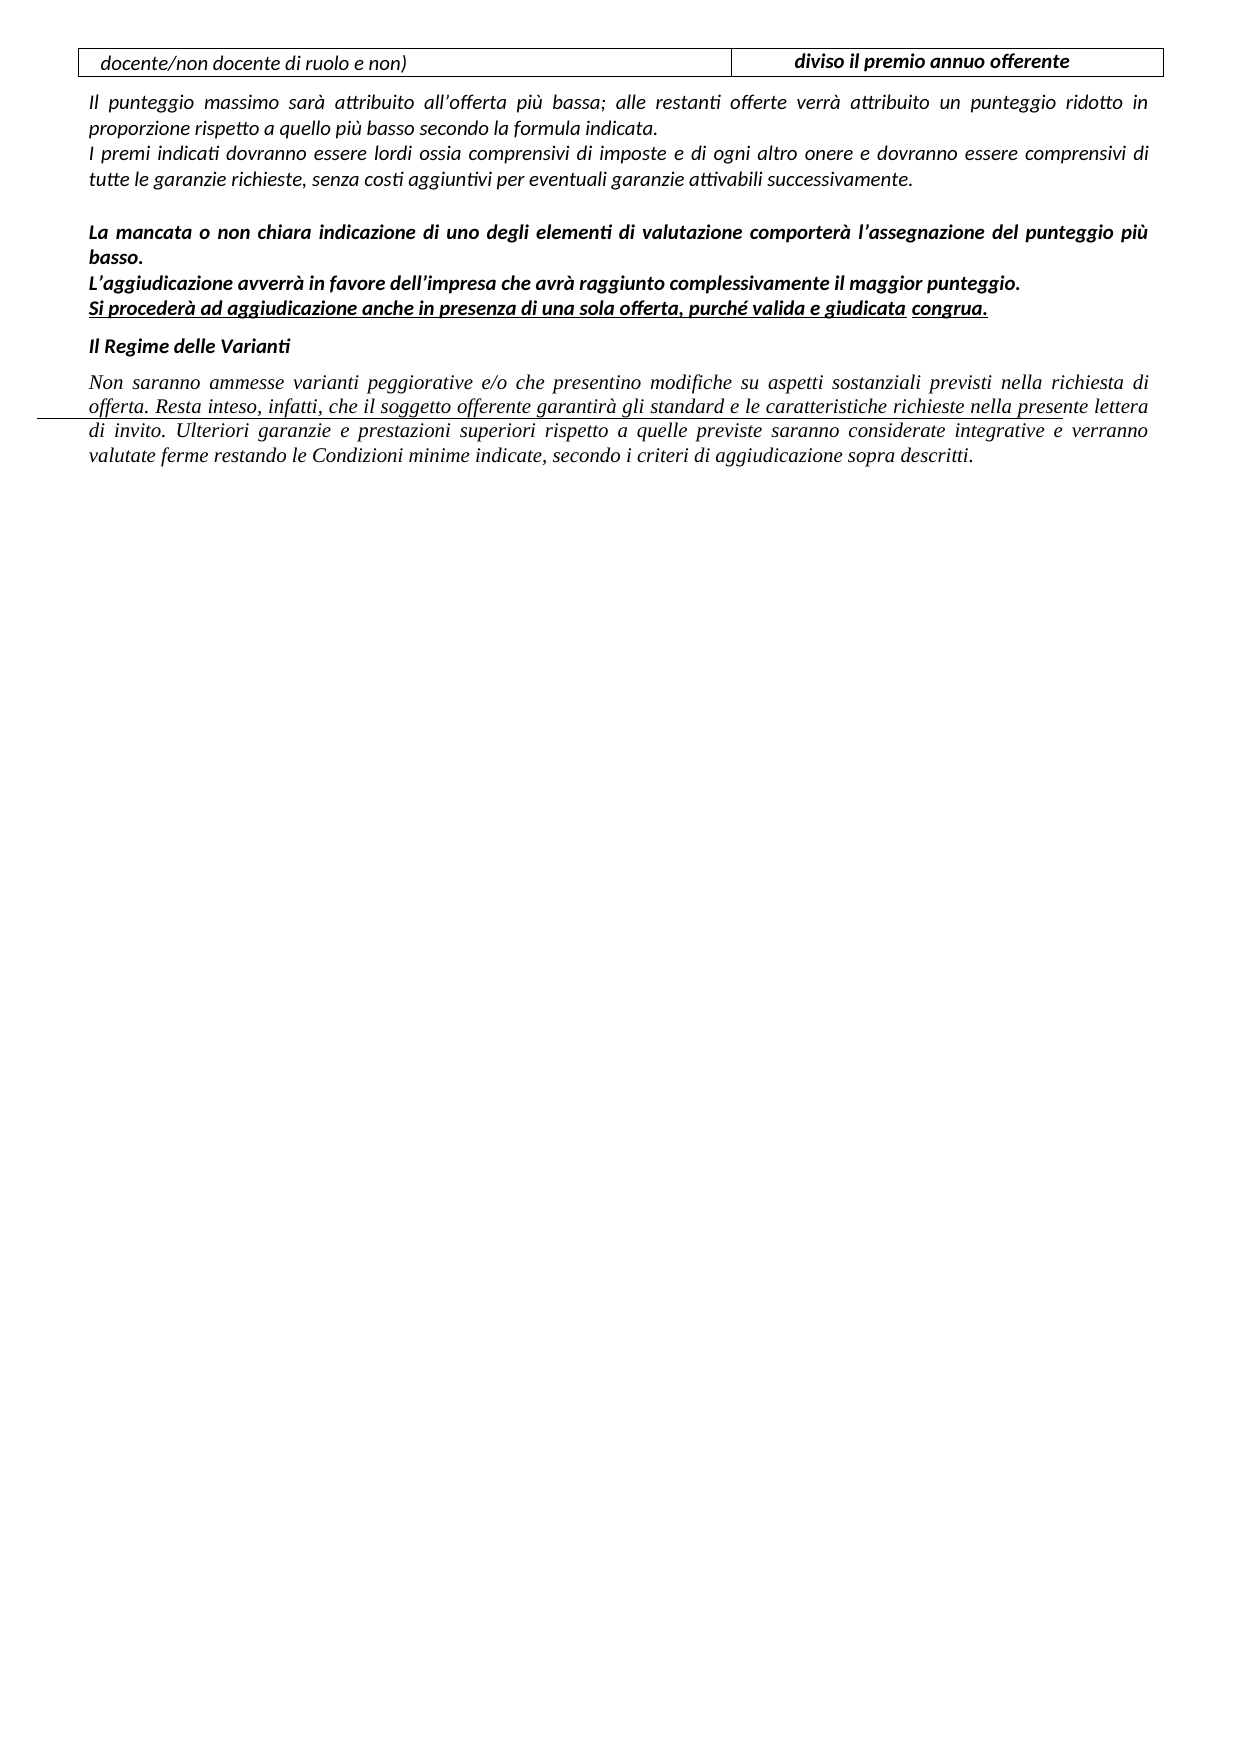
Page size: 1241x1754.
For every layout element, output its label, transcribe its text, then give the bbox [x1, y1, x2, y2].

subtitle La mancata o non chiara indicazione di uno degli elementi di valutazione comporterà l’assegnazione del punteggio più basso. [89, 219, 1152, 270]
text Il Regime delle Varianti [89, 333, 1190, 358]
table_cell diviso il premio annuo offerente [732, 49, 1163, 76]
text I premi indicati dovranno essere lordi ossia comprensivi di imposte e di ogni altro onere e dovranno essere comprensivi di tutte le garanzie richieste, senza costi aggiuntivi per eventuali garanzie attivabili successivamente. [89, 140, 1152, 191]
text Non saranno ammesse varianti peggiorative e/o che presentino modifiche su aspetti sostanziali previsti nella richiesta di offerta. Resta inteso, infatti, che il soggetto offerente garantirà gli standard e le caratteristiche richieste nella presente lettera di invito. Ulteriori garanzie e prestazioni superiori rispetto a quelle previste saranno considerate integrative e verranno valutate ferme restando le Condizioni minime indicate, secondo i criteri di aggiudicazione sopra descritti. [89, 370, 1152, 467]
text Si procederà ad aggiudicazione anche in presenza di una sola offerta, purché valida e giudicata congrua. [89, 295, 1152, 321]
text L’aggiudicazione avverrà in favore dell’impresa che avrà raggiunto complessivamente il maggior punteggio. [89, 270, 1152, 295]
table_cell docente/non docente di ruolo e non) [79, 49, 731, 76]
text Il punteggio massimo sarà attribuito all’offerta più bassa; alle restanti offerte verrà attribuito un punteggio ridotto in proporzione rispetto a quello più basso secondo la formula indicata. [89, 89, 1152, 140]
